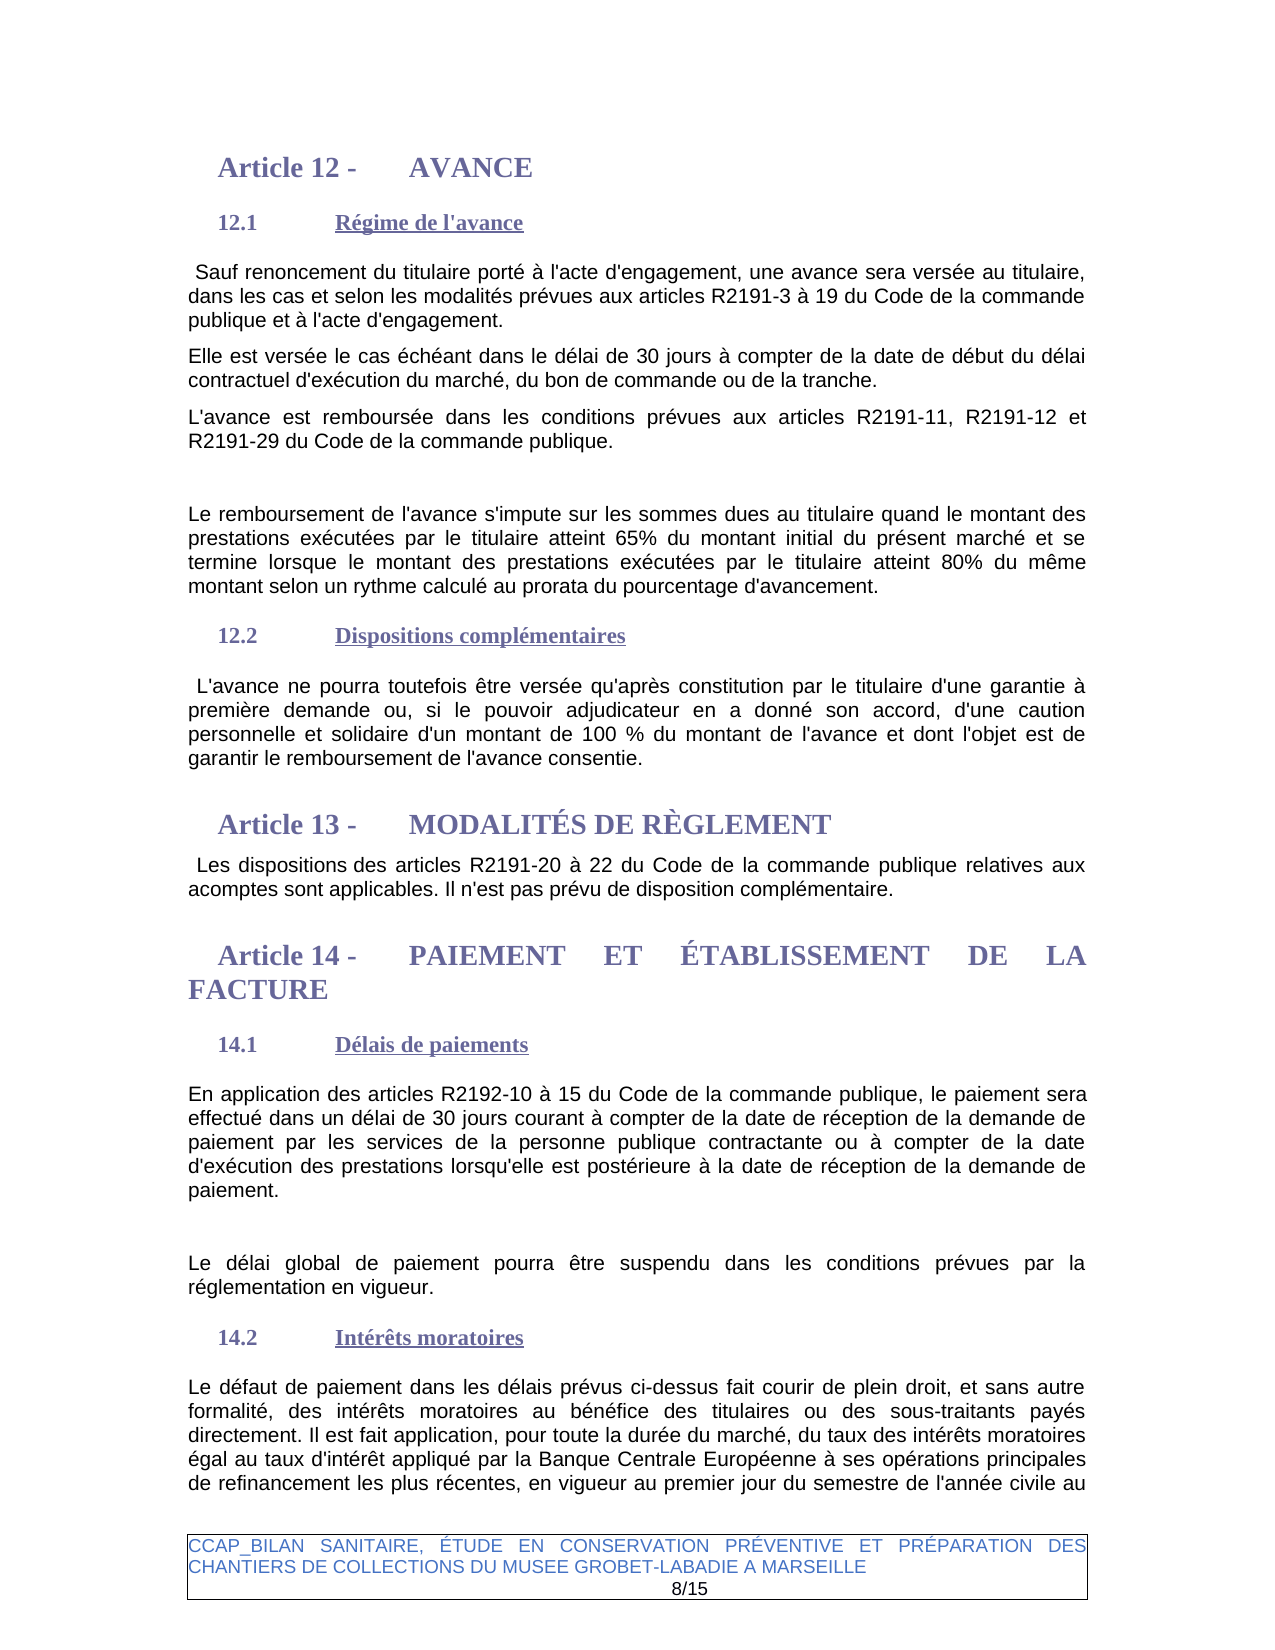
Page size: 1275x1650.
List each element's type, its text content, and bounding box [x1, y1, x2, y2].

text En application des articles R2192-10 à 15 du Code de la commande publique, le paiement sera effectué dans un délai de 30 jours courant à compter de la date de réception de la demande de paiement par les services de la personne publique contractante ou à compter de la date d'exécution des prestations lorsqu'elle est postérieure à la date de réception de la demande de paiement. [188, 1082, 1087, 1202]
text Le remboursement de l'avance s'impute sur les sommes dues au titulaire quand le montant des prestations exécutées par le titulaire atteint 65% du montant initial du présent marché et se termine lorsque le montant des prestations exécutées par le titulaire atteint 80% du même montant selon un rythme calculé au prorata du pourcentage d'avancement. [188, 502, 1087, 597]
subtitle PAIEMENT ET ÉTABLISSEMENT DE LA FACTURE [188, 938, 1087, 1006]
text Sauf renoncement du titulaire porté à l'acte d'engagement, une avance sera versée au titulaire, dans les cas et selon les modalités prévues aux articles R2191-3 à 19 du Code de la commande publique et à l'acte d'engagement. [188, 260, 1087, 332]
subtitle Régime de l'avance [188, 208, 1087, 235]
subtitle MODALITÉS DE RÈGLEMENT [188, 807, 1087, 841]
text L'avance est remboursée dans les conditions prévues aux articles R2191-11, R2191-12 et R2191-29 du Code de la commande publique. [188, 405, 1087, 453]
text Elle est versée le cas échéant dans le délai de 30 jours à compter de la date de début du délai contractuel d'exécution du marché, du bon de commande ou de la tranche. [188, 344, 1087, 392]
subtitle Intérêts moratoires [188, 1324, 1087, 1350]
subtitle Délais de paiements [188, 1031, 1087, 1057]
text Le délai global de paiement pourra être suspendu dans les conditions prévues par la réglementation en vigueur. [188, 1251, 1087, 1299]
subtitle AVANCE [188, 150, 1087, 183]
text Le défaut de paiement dans les délais prévus ci-dessus fait courir de plein droit, et sans autre formalité, des intérêts moratoires au bénéfice des titulaires ou des sous-traitants payés directement. Il est fait application, pour toute la durée du marché, du taux des intérêts moratoires égal au taux d'intérêt appliqué par la Banque Centrale Européenne à ses opérations principales de refinancement les plus récentes, en vigueur au premier jour du semestre de l'année civile au [188, 1375, 1087, 1495]
text L'avance ne pourra toutefois être versée qu'après constitution par le titulaire d'une garantie à première demande ou, si le pouvoir adjudicateur en a donné son accord, d'une caution personnelle et solidaire d'un montant de 100 % du montant de l'avance et dont l'objet est de garantir le remboursement de l'avance consentie. [188, 674, 1087, 769]
text Les dispositions des articles R2191-20 à 22 du Code de la commande publique relatives aux acomptes sont applicables. Il n'est pas prévu de disposition complémentaire. [188, 853, 1087, 901]
subtitle Dispositions complémentaires [188, 622, 1087, 649]
